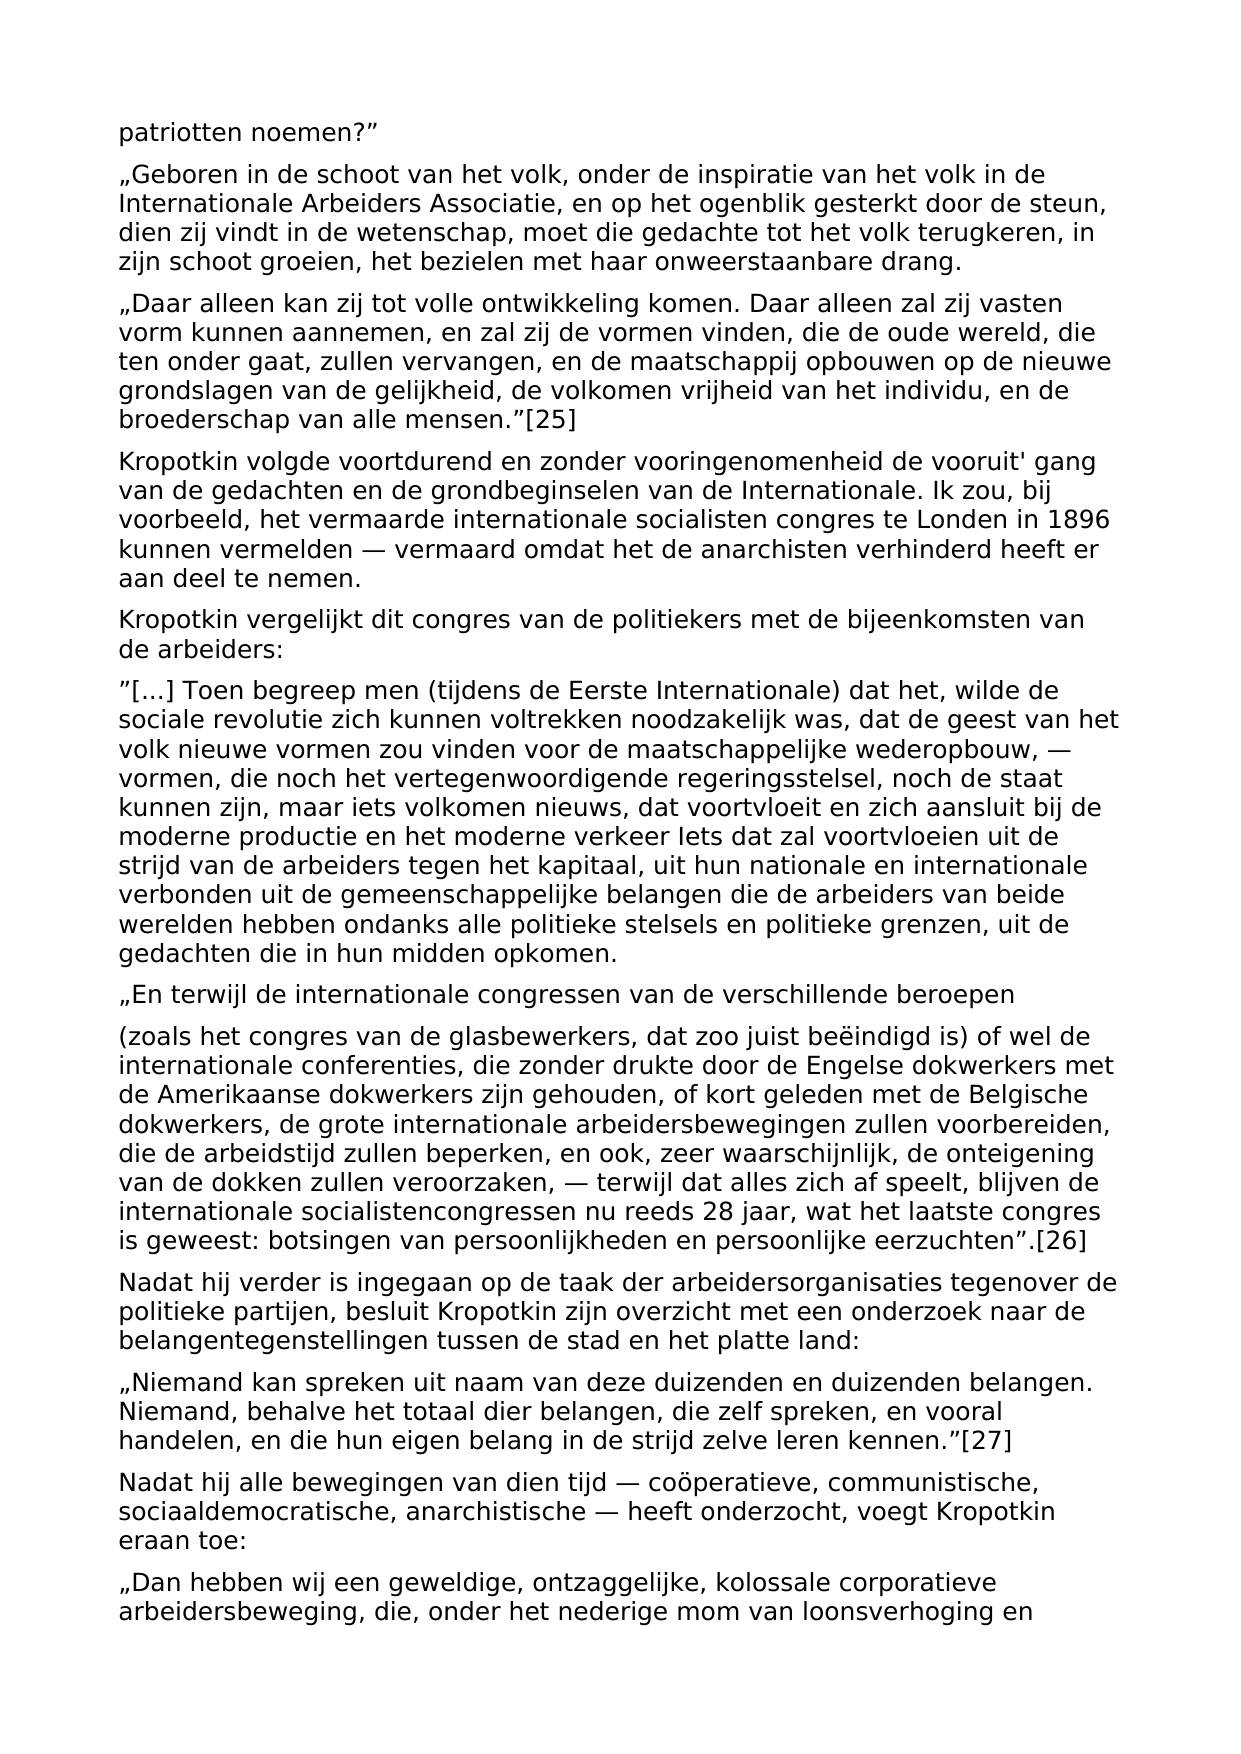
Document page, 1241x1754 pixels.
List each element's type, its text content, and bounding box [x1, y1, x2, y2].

text „Daar alleen kan zij tot volle ontwikkeling komen. Daar alleen zal zij vasten vorm kunnen aannemen, en zal zij de vormen vinden, die de oude wereld, die ten onder gaat, zullen vervangen, en de maatschappij opbouwen op de nieuwe grondslagen van de gelijkheid, de volkomen vrijheid van het individu, en de broederschap van alle mensen.”[25] [118, 289, 1122, 435]
text (zoals het congres van de glasbewerkers, dat zoo juist beëindigd is) of wel de internationale conferenties, die zonder drukte door de Engelse dokwerkers met de Amerikaanse dokwerkers zijn gehouden, of kort geleden met de Belgische dokwerkers, de grote internationale arbeidersbewegingen zullen voorbereiden, die de arbeidstijd zullen beperken, en ook, zeer waarschijnlijk, de onteigening van de dokken zullen veroorzaken, — terwijl dat alles zich af speelt, blijven de internationale socialistencongressen nu reeds 28 jaar, wat het laatste congres is geweest: botsingen van persoonlijkheden en persoonlijke eerzuchten”.[26] [118, 1022, 1122, 1256]
text Nadat hij alle bewegingen van dien tijd — coöperatieve, communistische, sociaaldemocratische, anarchistische — heeft onderzocht, voegt Kropotkin eraan toe: [118, 1468, 1122, 1556]
text ”[...] Toen begreep men (tijdens de Eerste Internationale) dat het, wilde de sociale revolutie zich kunnen voltrekken noodzakelijk was, dat de geest van het volk nieuwe vormen zou vinden voor de maatschappelijke wederopbouw, — vormen, die noch het vertegenwoordigende regeringsstelsel, noch de staat kunnen zijn, maar iets volkomen nieuws, dat voortvloeit en zich aansluit bij de moderne productie en het moderne verkeer Iets dat zal voortvloeien uit de strijd van de arbeiders tegen het kapitaal, uit hun nationale en internationale verbonden uit de gemeenschappelijke belangen die de arbeiders van beide werelden hebben ondanks alle politieke stelsels en politieke grenzen, uit de gedachten die in hun midden opkomen. [118, 676, 1122, 968]
text „Dan hebben wij een geweldige, ontzaggelijke, kolossale corporatieve arbeidersbeweging, die, onder het nederige mom van loonsverhoging en [118, 1568, 1122, 1626]
text patriotten noemen?” [118, 118, 1122, 147]
text Kropotkin vergelijkt dit congres van de politiekers met de bijeenkomsten van de arbeiders: [118, 606, 1122, 664]
text „Geboren in de schoot van het volk, onder de inspiratie van het volk in de Internationale Arbeiders Associatie, en op het ogenblik gesterkt door de steun, dien zij vindt in de wetenschap, moet die gedachte tot het volk terugkeren, in zijn schoot groeien, het bezielen met haar onweerstaanbare drang. [118, 160, 1122, 276]
text Nadat hij verder is ingegaan op de taak der arbeidersorganisaties tegenover de politieke partijen, besluit Kropotkin zijn overzicht met een onderzoek naar de belangentegenstellingen tussen de stad en het platte land: [118, 1268, 1122, 1356]
text Kropotkin volgde voortdurend en zonder vooringenomenheid de vooruit' gang van de gedachten en de grondbeginselen van de Internationale. Ik zou, bij voorbeeld, het vermaarde internationale socialisten congres te Londen in 1896 kunnen vermelden — vermaard omdat het de anarchisten verhinderd heeft er aan deel te nemen. [118, 447, 1122, 593]
text „Niemand kan spreken uit naam van deze duizenden en duizenden belangen. Niemand, behalve het totaal dier belangen, die zelf spreken, en vooral handelen, en die hun eigen belang in de strijd zelve leren kennen.”[27] [118, 1368, 1122, 1456]
text „En terwijl de internationale congressen van de verschillende beroepen [118, 981, 1122, 1010]
